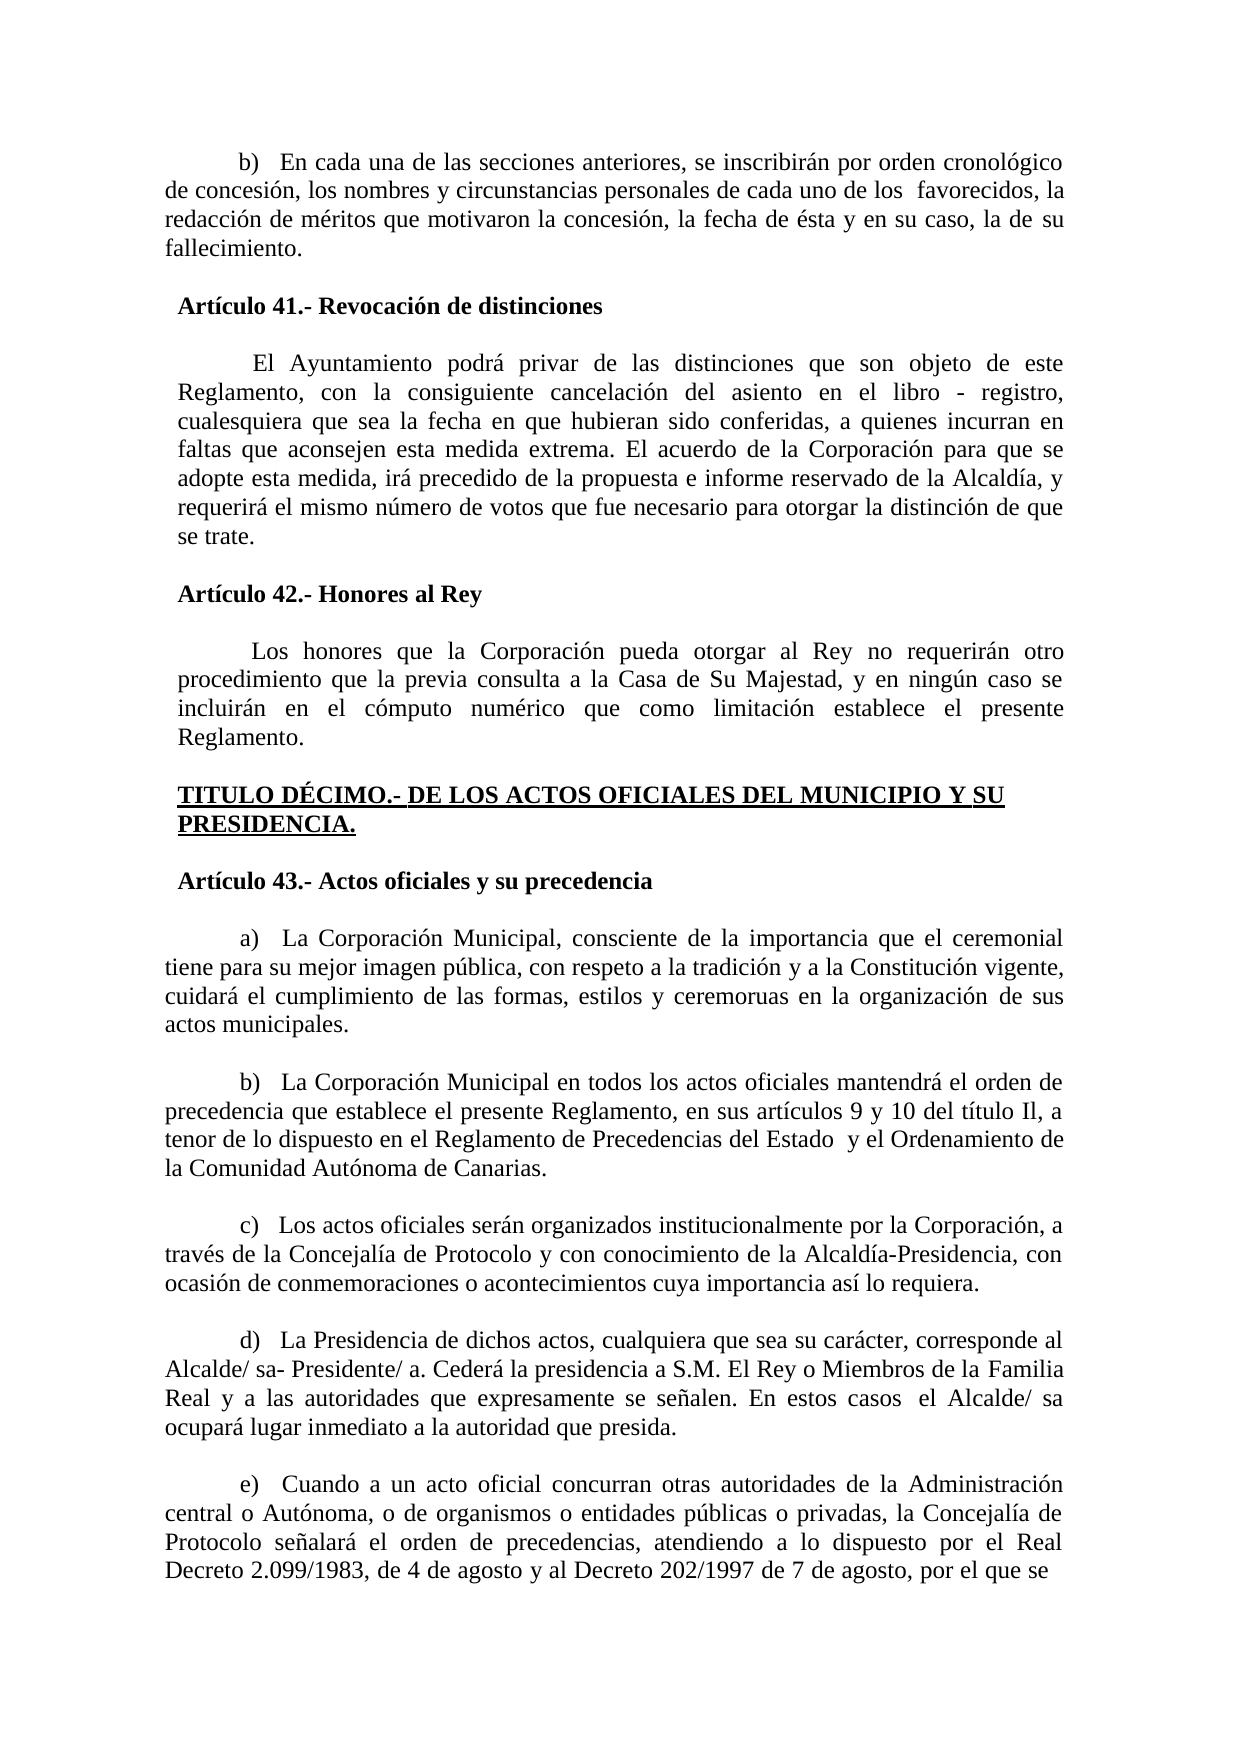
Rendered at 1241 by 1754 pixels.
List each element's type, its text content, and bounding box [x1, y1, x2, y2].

subtitle TITULO DÉCIMO.- DE LOS ACTOS OFICIALES DEL MUNICIPIO Y SU PRESIDENCIA. [177, 780, 1076, 837]
subtitle Artículo 42.- Honores al Rey [177, 579, 1076, 607]
list En cada una de las secciones anteriores, se inscribirán por orden cronológico de concesión, los nombres y circunstancias personales de cada uno de los favorecidos, la redacción de méritos que motivaron la concesión, la fecha de ésta y en su caso, la de su fallecimiento. [164, 147, 1064, 262]
list Los actos oficiales serán organizados institucionalmente por la Corporación, a través de la Concejalía de Protocolo y con conocimiento de la Alcaldía-Presidencia, con ocasión de conmemoraciones o acontecimientos cuya importancia así lo requiera. [164, 1211, 1064, 1297]
list La Presidencia de dichos actos, cualquiera que sea su carácter, corresponde al Alcalde/ sa- Presidente/ a. Cederá la presidencia a S.M. El Rey o Miembros de la Familia Real y a las autoridades que expresamente se señalen. En estos casos el Alcalde/ sa ocupará lugar inmediato a la autoridad que presida. [164, 1326, 1064, 1441]
subtitle Artículo 41.- Revocación de distinciones [177, 291, 1076, 320]
list La Corporación Municipal, consciente de la importancia que el ceremonial tiene para su mejor imagen pública, con respeto a la tradición y a la Constitución vigente, cuidará el cumplimiento de las formas, estilos y ceremoruas en la organización de sus actos municipales. [164, 923, 1064, 1038]
text Los honores que la Corporación pueda otorgar al Rey no requerirán otro procedimiento que la previa consulta a la Casa de Su Majestad, y en ningún caso se incluirán en el cómputo numérico que como limitación establece el presente Reglamento. [177, 636, 1064, 751]
list La Corporación Municipal en todos los actos oficiales mantendrá el orden de precedencia que establece el presente Reglamento, en sus artículos 9 y 10 del título Il, a tenor de lo dispuesto en el Reglamento de Precedencias del Estado y el Ordenamiento de la Comunidad Autónoma de Canarias. [164, 1067, 1064, 1182]
list Cuando a un acto oficial concurran otras autoridades de la Administración central o Autónoma, o de organismos o entidades públicas o privadas, la Concejalía de Protocolo señalará el orden de precedencias, atendiendo a lo dispuesto por el Real Decreto 2.099/1983, de 4 de agosto y al Decreto 202/1997 de 7 de agosto, por el que se [164, 1469, 1064, 1584]
text Artículo 43.- Actos oficiales y su precedencia [177, 866, 1076, 895]
text El Ayuntamiento podrá privar de las distinciones que son objeto de este Reglamento, con la consiguiente cancelación del asiento en el libro - registro, cualesquiera que sea la fecha en que hubieran sido conferidas, a quienes incurran en faltas que aconsejen esta medida extrema. El acuerdo de la Corporación para que se adopte esta medida, irá precedido de la propuesta e informe reservado de la Alcaldía, y requerirá el mismo número de votos que fue necesario para otorgar la distinción de que se trate. [177, 348, 1064, 549]
